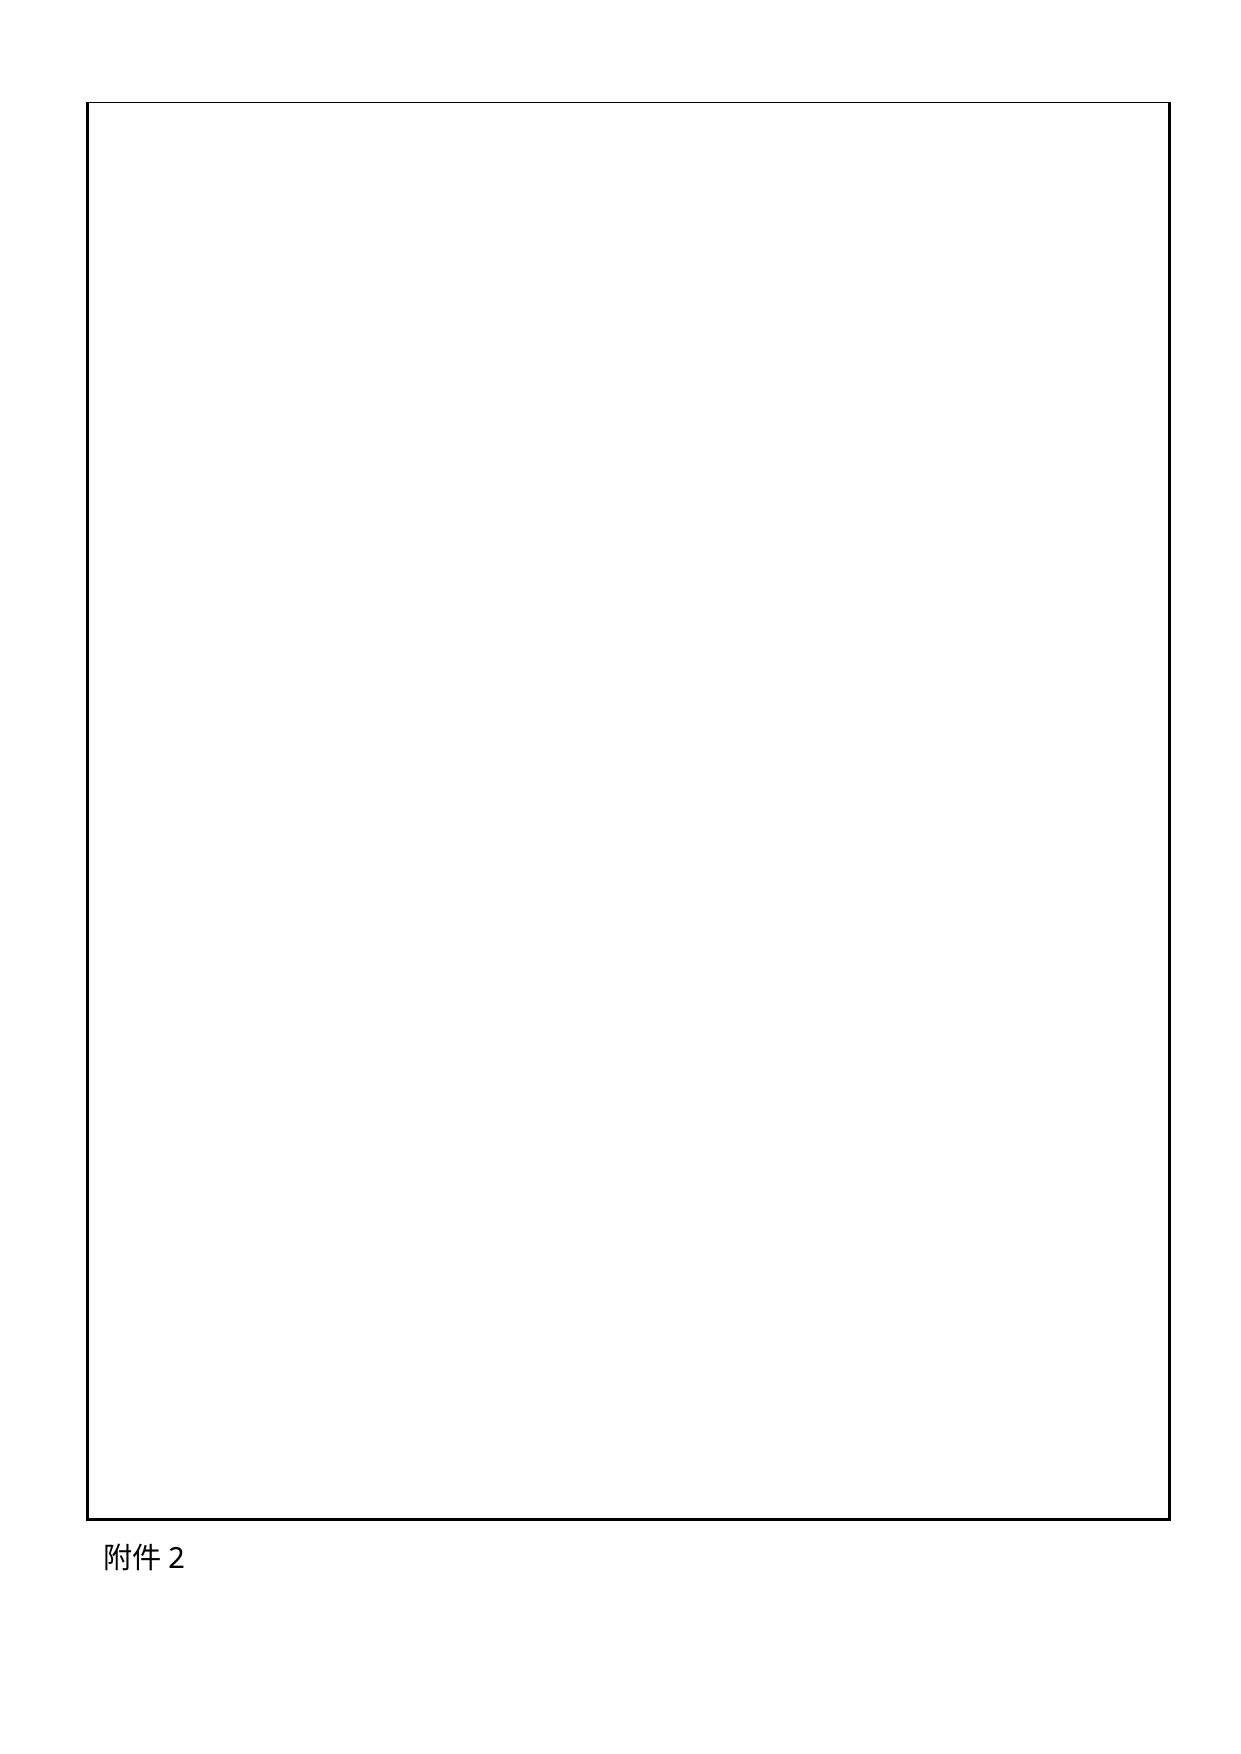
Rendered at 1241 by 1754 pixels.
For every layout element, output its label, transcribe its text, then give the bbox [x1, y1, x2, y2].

text 附件2 [103, 1535, 208, 1577]
table_cell [89, 103, 1168, 1518]
